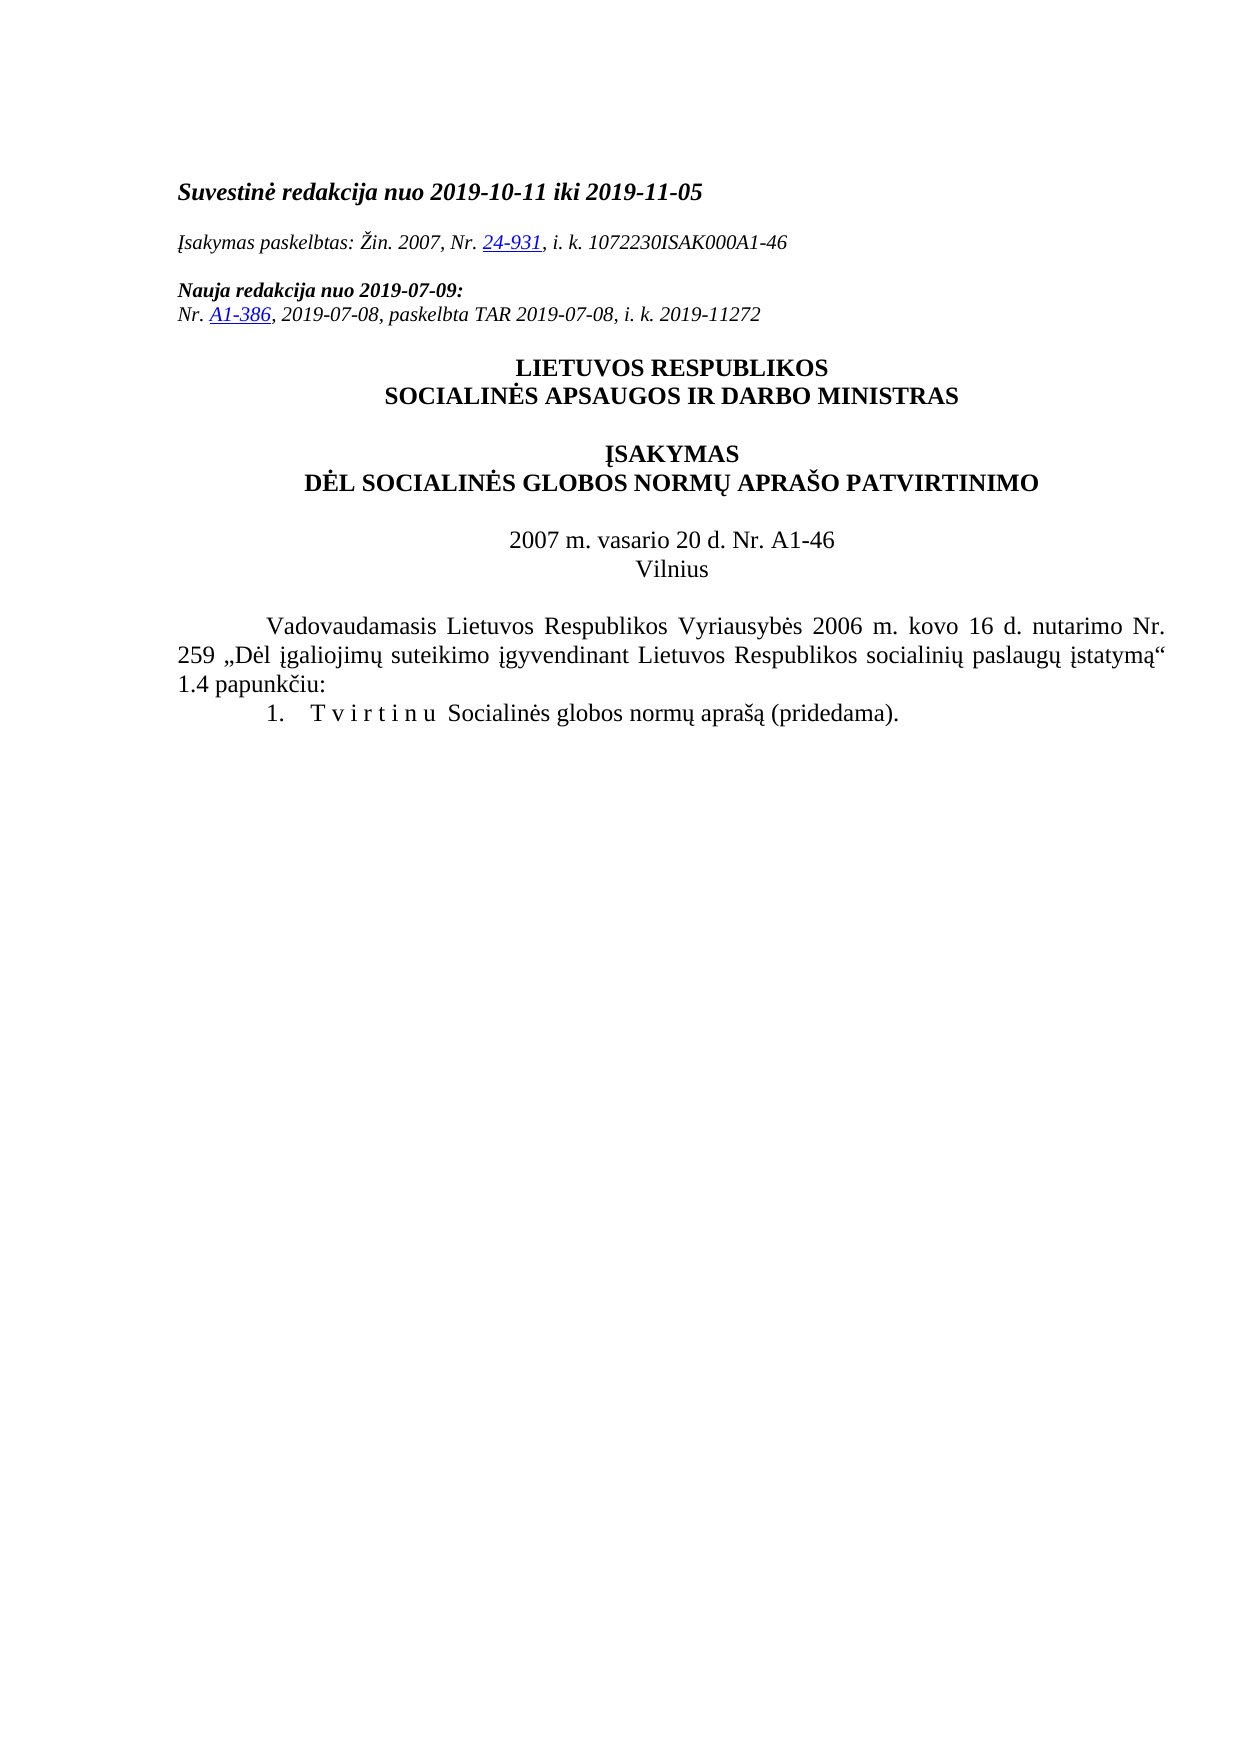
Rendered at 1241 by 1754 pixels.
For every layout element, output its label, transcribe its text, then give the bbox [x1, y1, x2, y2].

text Nr. A1-386, 2019-07-08, paskelbta TAR 2019-07-08, i. k. 2019-11272 [177, 302, 1167, 326]
text LIETUVOS RESPUBLIKOS [177, 353, 1167, 381]
text Vilnius [177, 554, 1167, 583]
text Suvestinė redakcija nuo 2019-10-11 iki 2019-11-05 [177, 177, 1167, 206]
text ĮSAKYMAS [177, 439, 1167, 468]
text 1. T v i r t i n u Socialinės globos normų aprašą (pridedama). [177, 698, 1167, 727]
text SOCIALINĖS APSAUGOS IR DARBO MINISTRAS [177, 381, 1167, 410]
text Vadovaudamasis Lietuvos Respublikos Vyriausybės 2006 m. kovo 16 d. nutarimo Nr. 259 „Dėl įgaliojimų suteikimo įgyvendinant Lietuvos Respublikos socialinių paslaugų įstatymą“ 1.4 papunkčiu: [177, 611, 1167, 698]
text DĖL SOCIALINĖS GLOBOS NORMŲ APRAŠO PATVIRTINIMO [177, 468, 1167, 496]
text Nauja redakcija nuo 2019-07-09: [177, 278, 1167, 302]
text 2007 m. vasario 20 d. Nr. A1-46 [177, 525, 1167, 554]
text Įsakymas paskelbtas: Žin. 2007, Nr. 24-931, i. k. 1072230ISAK000A1-46 [177, 230, 1167, 254]
